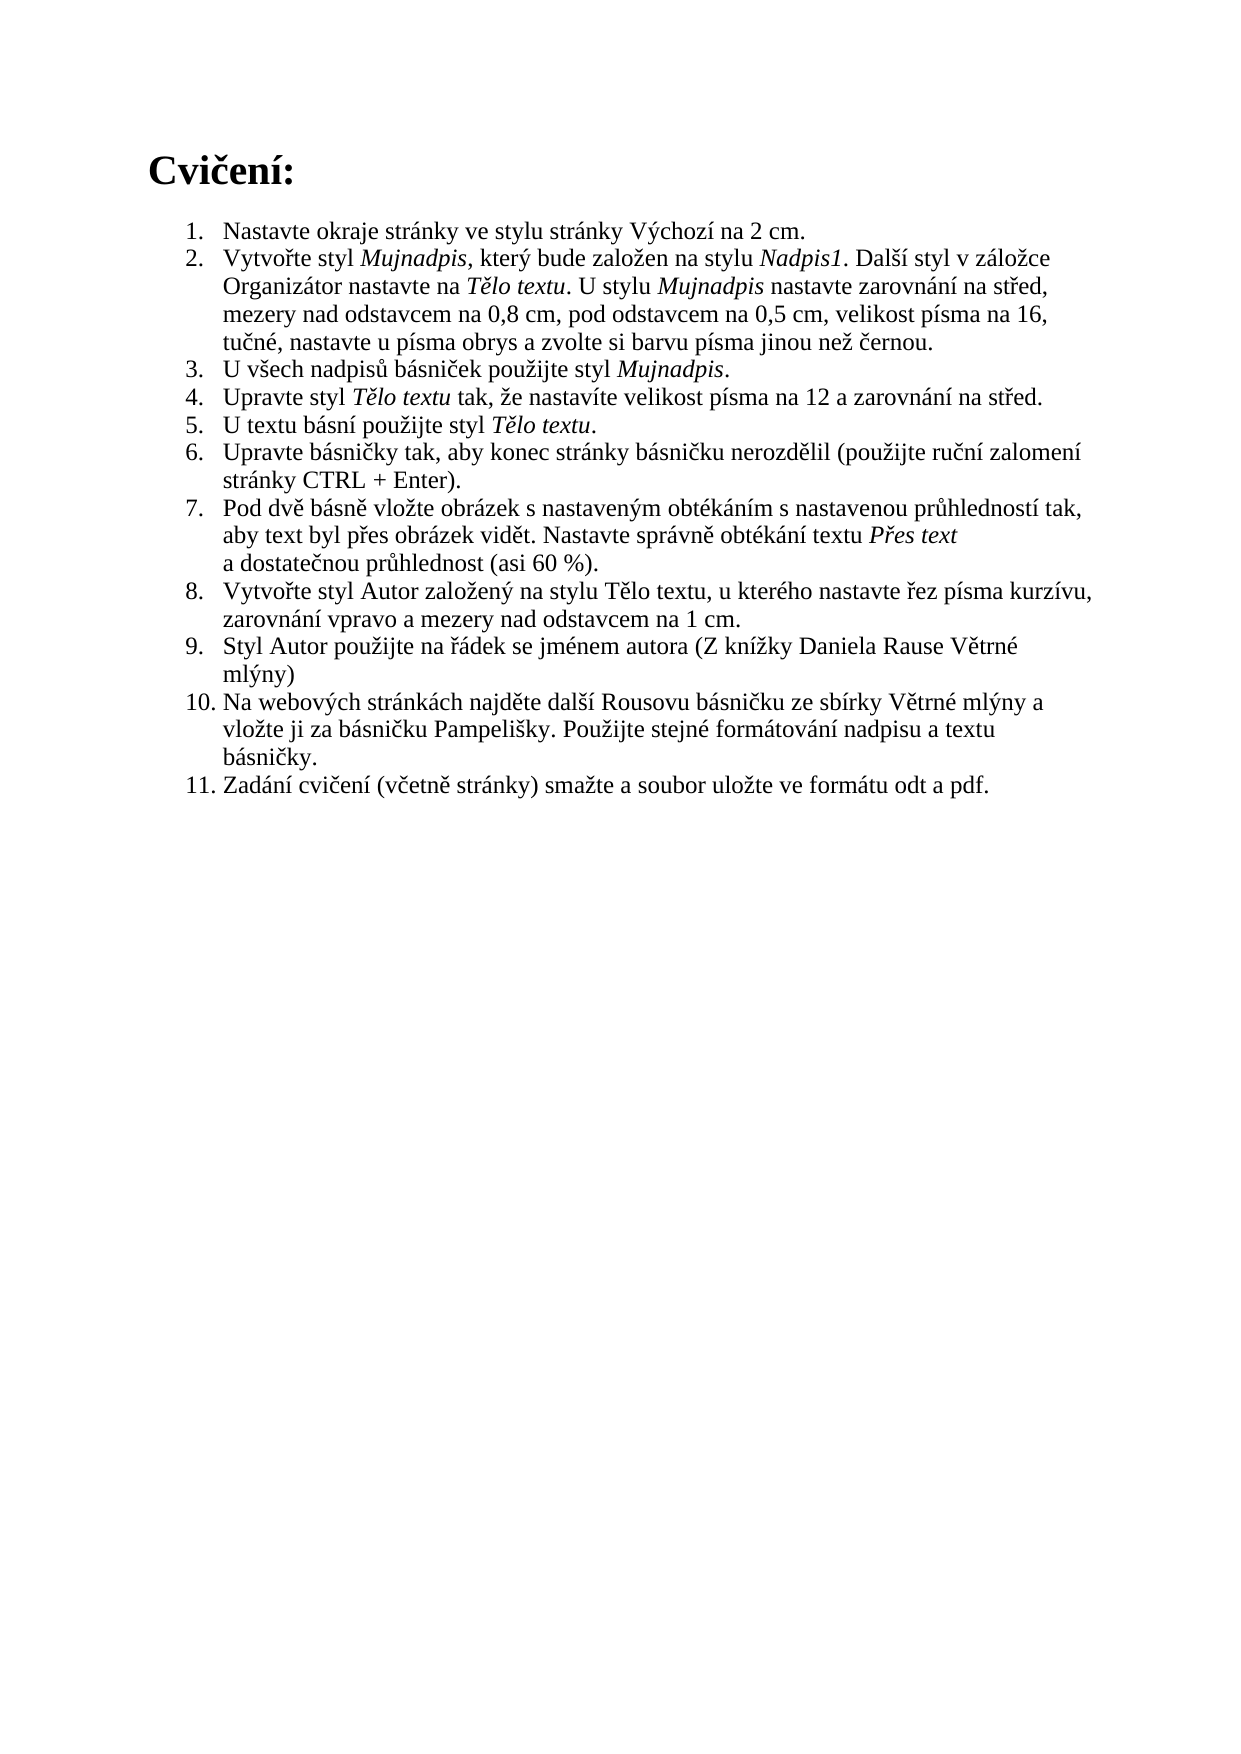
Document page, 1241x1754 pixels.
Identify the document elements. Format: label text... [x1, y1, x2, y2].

list Nastavte okraje stránky ve stylu stránky Výchozí na 2 cm. [185, 217, 1092, 244]
text Cvičení: [148, 148, 1092, 194]
list Upravte styl Tělo textu tak, že nastavíte velikost písma na 12 a zarovnání na střed. [185, 383, 1092, 411]
list Vytvořte styl Autor založený na stylu Tělo textu, u kterého nastavte řez písma kurzívu, zarovnání vpravo a mezery nad odstavcem na 1 cm. [185, 577, 1092, 632]
list Vytvořte styl Mujnadpis, který bude založen na stylu Nadpis1. Další styl v záložce Organizátor nastavte na Tělo textu. U stylu Mujnadpis nastavte zarovnání na střed, mezery nad odstavcem na 0,8 cm, pod odstavcem na 0,5 cm, velikost písma na 16, tučné, nastavte u písma obrys a zvolte si barvu písma jinou než černou. [185, 244, 1092, 355]
list U textu básní použijte styl Tělo textu. [185, 411, 1092, 438]
list Pod dvě básně vložte obrázek s nastaveným obtékáním s nastavenou průhledností tak, aby text byl přes obrázek vidět. Nastavte správně obtékání textu Přes text a dostatečnou průhlednost (asi 60 %). [185, 494, 1092, 577]
list Upravte básničky tak, aby konec stránky básničku nerozdělil (použijte ruční zalomení stránky CTRL + Enter). [185, 438, 1092, 494]
list U všech nadpisů básniček použijte styl Mujnadpis. [185, 355, 1092, 383]
list Na webových stránkách najděte další Rousovu básničku ze sbírky Větrné mlýny a vložte ji za básničku Pampelišky. Použijte stejné formátování nadpisu a textu básničky. [185, 688, 1092, 771]
list Styl Autor použijte na řádek se jménem autora (Z knížky Daniela Rause Větrné mlýny) [185, 632, 1092, 688]
list Zadání cvičení (včetně stránky) smažte a soubor uložte ve formátu odt a pdf. [185, 771, 1092, 799]
